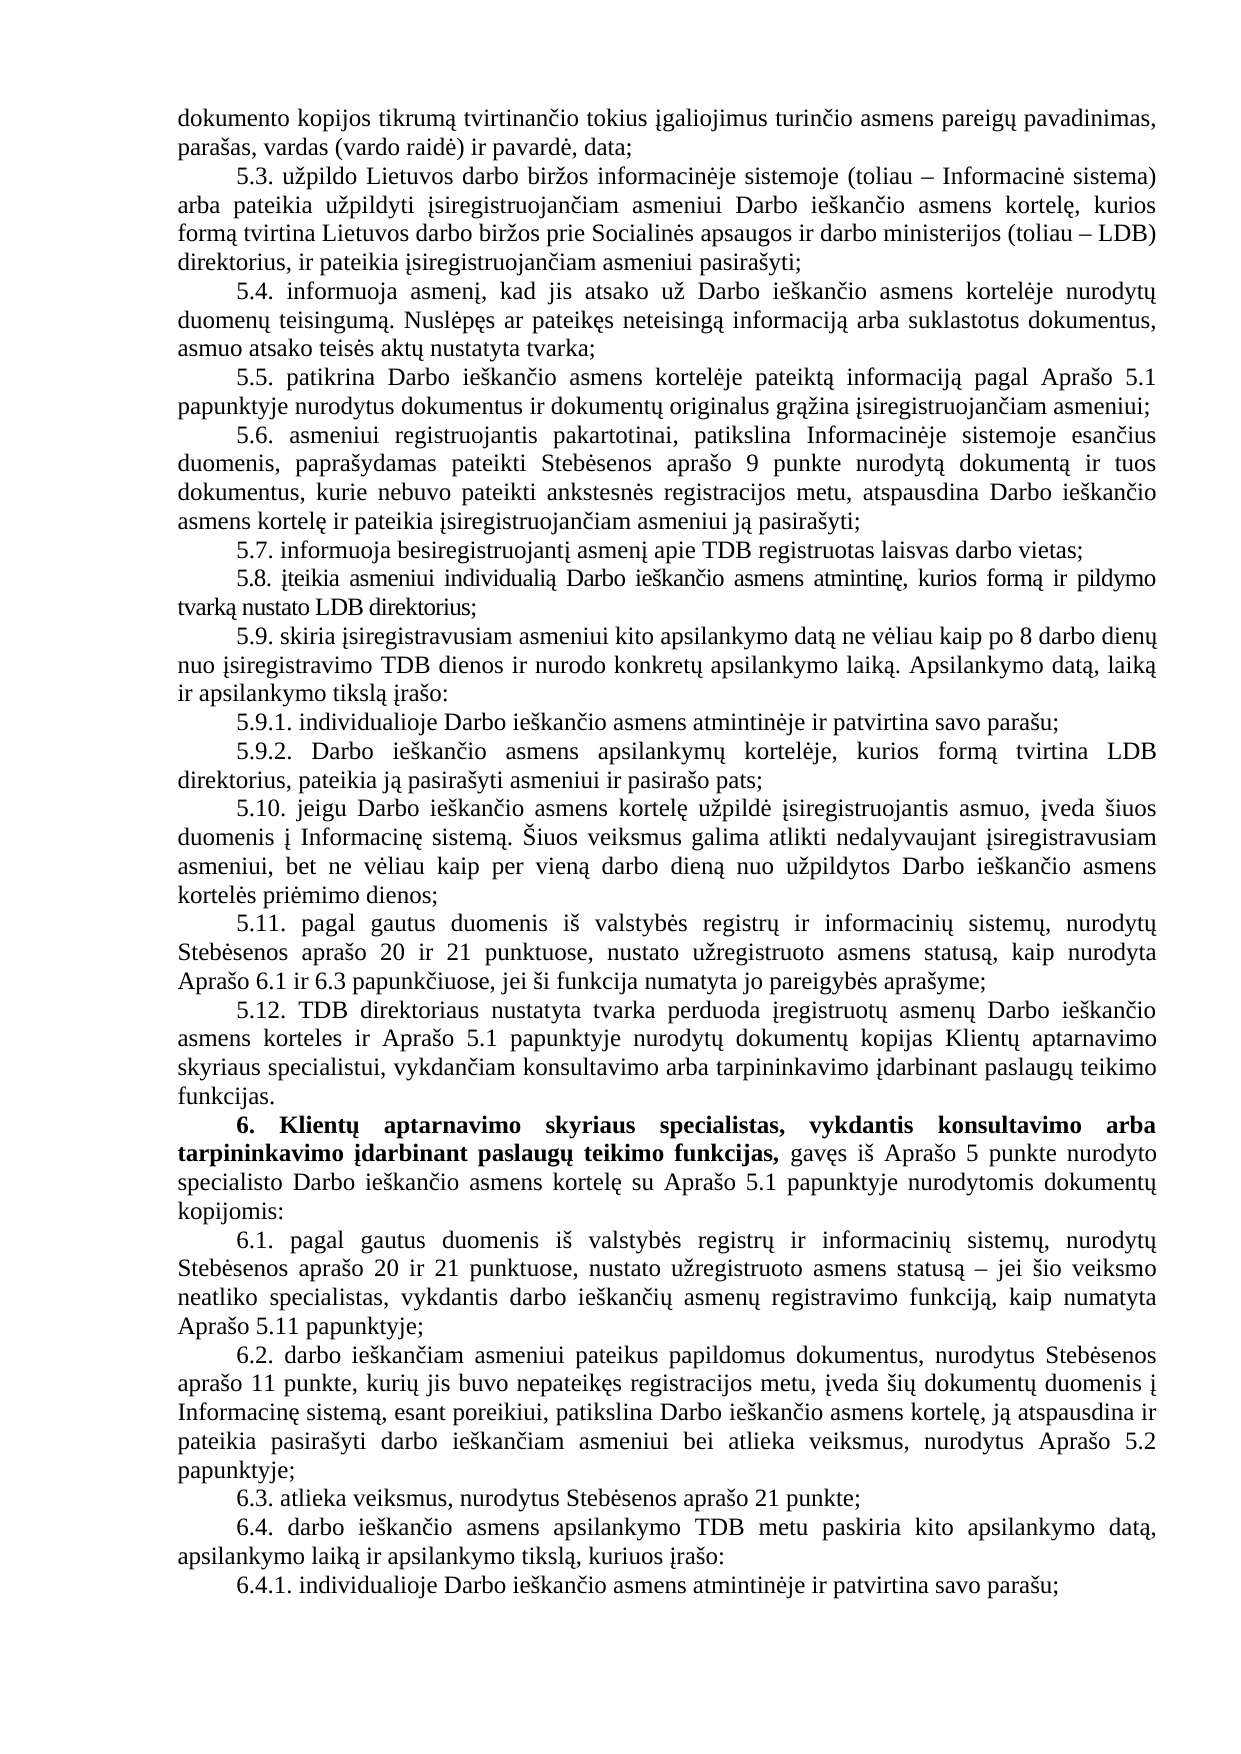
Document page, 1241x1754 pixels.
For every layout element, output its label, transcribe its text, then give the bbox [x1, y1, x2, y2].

text 6.2. darbo ieškančiam asmeniui pateikus papildomus dokumentus, nurodytus Stebėsenos aprašo 11 punkte, kurių jis buvo nepateikęs registracijos metu, įveda šių dokumentų duomenis į Informacinę sistemą, esant poreikiui, patikslina Darbo ieškančio asmens kortelę, ją atspausdina ir pateikia pasirašyti darbo ieškančiam asmeniui bei atlieka veiksmus, nurodytus Aprašo 5.2 papunktyje; [177, 1340, 1157, 1483]
text 6.4.1. individualioje Darbo ieškančio asmens atmintinėje ir patvirtina savo parašu; [177, 1570, 1157, 1598]
text 5.10. jeigu Darbo ieškančio asmens kortelę užpildė įsiregistruojantis asmuo, įveda šiuos duomenis į Informacinę sistemą. Šiuos veiksmus galima atlikti nedalyvaujant įsiregistravusiam asmeniui, bet ne vėliau kaip per vieną darbo dieną nuo užpildytos Darbo ieškančio asmens kortelės priėmimo dienos; [177, 793, 1157, 908]
text dokumento kopijos tikrumą tvirtinančio tokius įgaliojimus turinčio asmens pareigų pavadinimas, parašas, vardas (vardo raidė) ir pavardė, data; [177, 103, 1157, 161]
text 5.6. asmeniui registruojantis pakartotinai, patikslina Informacinėje sistemoje esančius duomenis, paprašydamas pateikti Stebėsenos aprašo 9 punkte nurodytą dokumentą ir tuos dokumentus, kurie nebuvo pateikti ankstesnės registracijos metu, atspausdina Darbo ieškančio asmens kortelę ir pateikia įsiregistruojančiam asmeniui ją pasirašyti; [177, 420, 1157, 535]
text 5.9.2. Darbo ieškančio asmens apsilankymų kortelėje, kurios formą tvirtina LDB direktorius, pateikia ją pasirašyti asmeniui ir pasirašo pats; [177, 736, 1157, 793]
text 5.12. TDB direktoriaus nustatyta tvarka perduoda įregistruotų asmenų Darbo ieškančio asmens korteles ir Aprašo 5.1 papunktyje nurodytų dokumentų kopijas Klientų aptarnavimo skyriaus specialistui, vykdančiam konsultavimo arba tarpininkavimo įdarbinant paslaugų teikimo funkcijas. [177, 995, 1157, 1110]
text 5.5. patikrina Darbo ieškančio asmens kortelėje pateiktą informaciją pagal Aprašo 5.1 papunktyje nurodytus dokumentus ir dokumentų originalus grąžina įsiregistruojančiam asmeniui; [177, 362, 1157, 420]
text 5.7. informuoja besiregistruojantį asmenį apie TDB registruotas laisvas darbo vietas; [177, 535, 1157, 563]
text 6.1. pagal gautus duomenis iš valstybės registrų ir informacinių sistemų, nurodytų Stebėsenos aprašo 20 ir 21 punktuose, nustato užregistruoto asmens statusą – jei šio veiksmo neatliko specialistas, vykdantis darbo ieškančių asmenų registravimo funkciją, kaip numatyta Aprašo 5.11 papunktyje; [177, 1225, 1157, 1340]
text 5.3. užpildo Lietuvos darbo biržos informacinėje sistemoje (toliau – Informacinė sistema) arba pateikia užpildyti įsiregistruojančiam asmeniui Darbo ieškančio asmens kortelę, kurios formą tvirtina Lietuvos darbo biržos prie Socialinės apsaugos ir darbo ministerijos (toliau – LDB) direktorius, ir pateikia įsiregistruojančiam asmeniui pasirašyti; [177, 161, 1157, 276]
text 6.3. atlieka veiksmus, nurodytus Stebėsenos aprašo 21 punkte; [177, 1483, 1157, 1512]
text 5.9. skiria įsiregistravusiam asmeniui kito apsilankymo datą ne vėliau kaip po 8 darbo dienų nuo įsiregistravimo TDB dienos ir nurodo konkretų apsilankymo laiką. Apsilankymo datą, laiką ir apsilankymo tikslą įrašo: [177, 621, 1157, 707]
text 6.4. darbo ieškančio asmens apsilankymo TDB metu paskiria kito apsilankymo datą, apsilankymo laiką ir apsilankymo tikslą, kuriuos įrašo: [177, 1512, 1157, 1570]
text 5.4. informuoja asmenį, kad jis atsako už Darbo ieškančio asmens kortelėje nurodytų duomenų teisingumą. Nuslėpęs ar pateikęs neteisingą informaciją arba suklastotus dokumentus, asmuo atsako teisės aktų nustatyta tvarka; [177, 276, 1157, 362]
text 5.8. įteikia asmeniui individualią Darbo ieškančio asmens atmintinę, kurios formą ir pildymo tvarką nustato LDB direktorius; [177, 563, 1157, 621]
text 6. Klientų aptarnavimo skyriaus specialistas, vykdantis konsultavimo arba tarpininkavimo įdarbinant paslaugų teikimo funkcijas, gavęs iš Aprašo 5 punkte nurodyto specialisto Darbo ieškančio asmens kortelę su Aprašo 5.1 papunktyje nurodytomis dokumentų kopijomis: [177, 1110, 1157, 1225]
text 5.9.1. individualioje Darbo ieškančio asmens atmintinėje ir patvirtina savo parašu; [177, 707, 1157, 736]
text 5.11. pagal gautus duomenis iš valstybės registrų ir informacinių sistemų, nurodytų Stebėsenos aprašo 20 ir 21 punktuose, nustato užregistruoto asmens statusą, kaip nurodyta Aprašo 6.1 ir 6.3 papunkčiuose, jei ši funkcija numatyta jo pareigybės aprašyme; [177, 908, 1157, 995]
